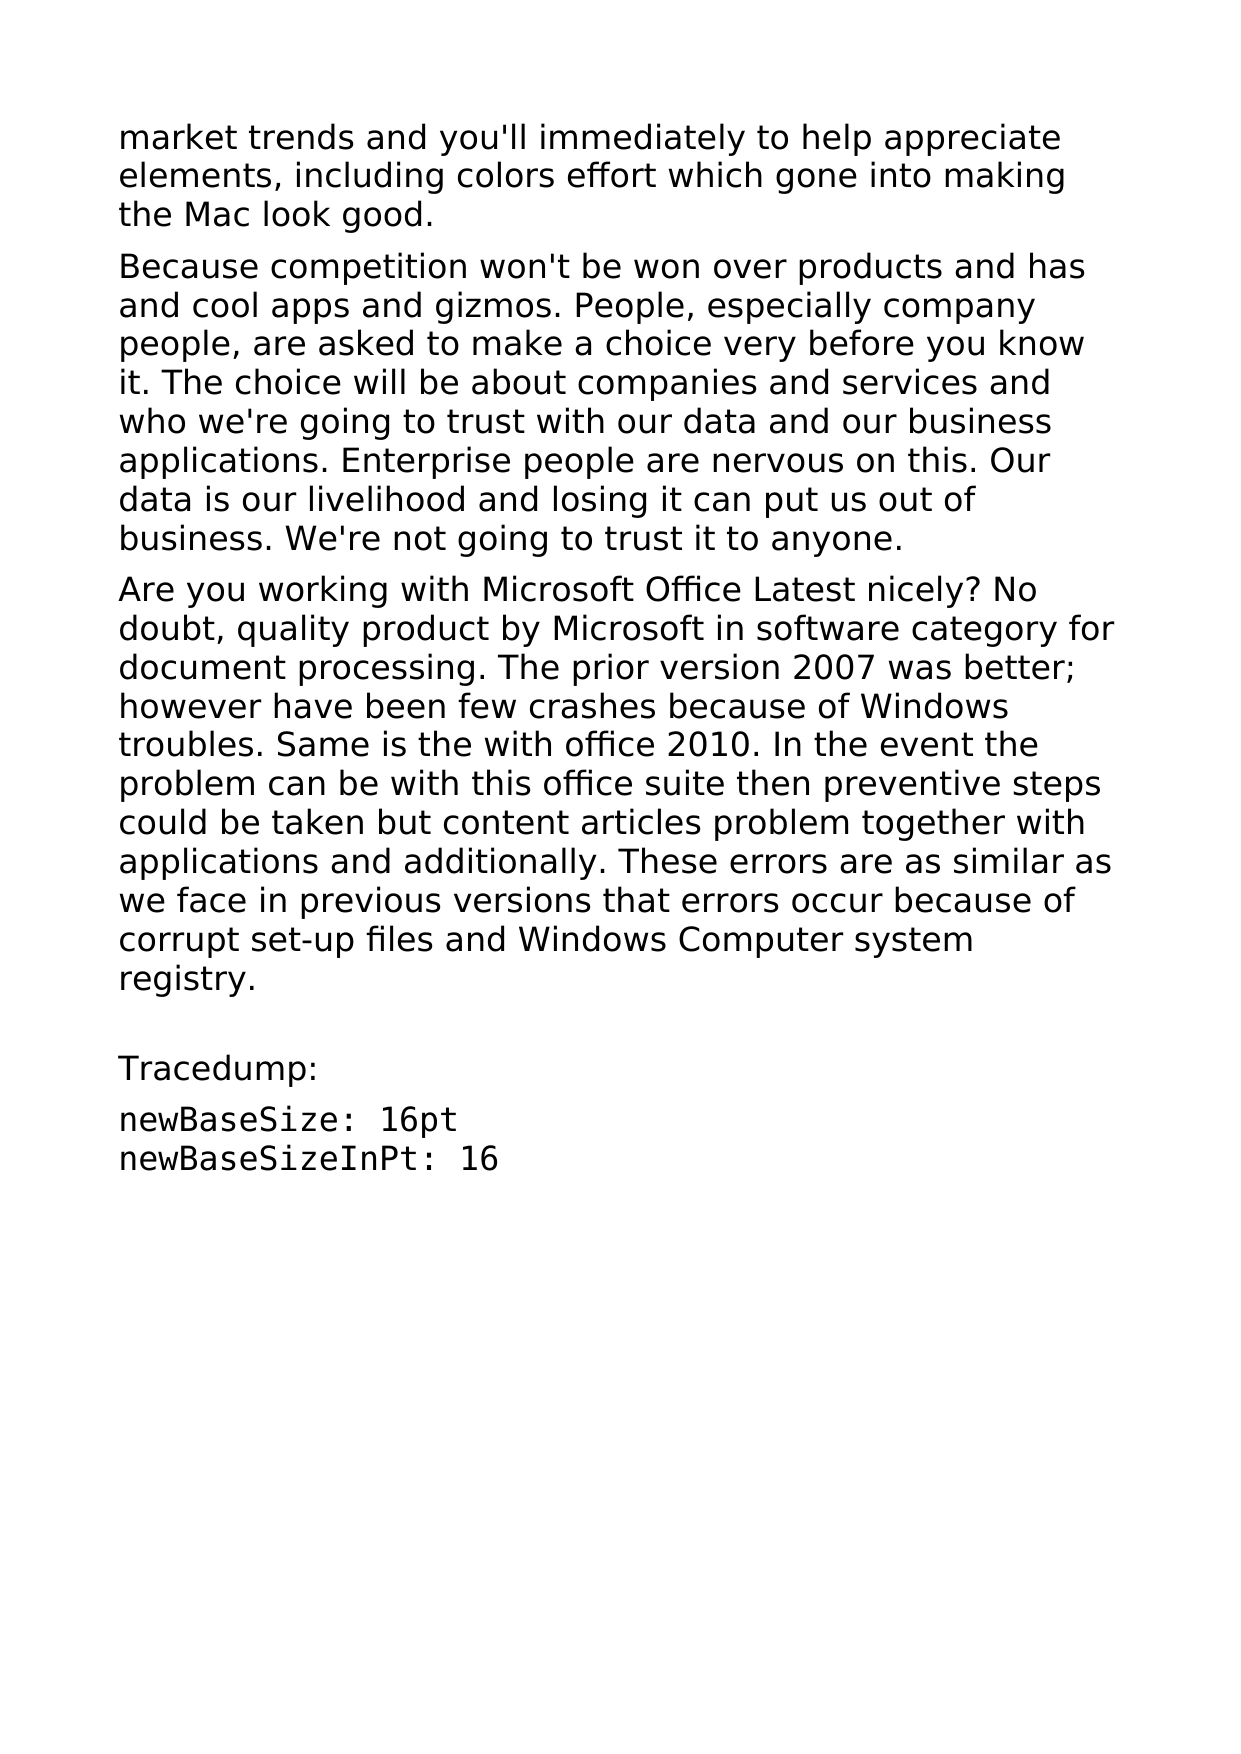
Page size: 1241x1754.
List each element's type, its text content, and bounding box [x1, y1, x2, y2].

text Because competition won't be won over products and has and cool apps and gizmos. People, especially company people, are asked to make a choice very before you know it. The choice will be about companies and services and who we're going to trust with our data and our business applications. Enterprise people are nervous on this. Our data is our livelihood and losing it can put us out of business. We're not going to trust it to anyone. [118, 247, 1122, 558]
text newBaseSize: 16pt newBaseSizeInPt: 16 [118, 1101, 1122, 1178]
text Tracedump: [118, 1010, 1122, 1088]
text market trends and you'll immediately to help appreciate elements, including colors effort which gone into making the Mac look good. [118, 118, 1122, 235]
text Are you working with Microsoft Office Latest nicely? No doubt, quality product by Microsoft in software category for document processing. The prior version 2007 was better; however have been few crashes because of Windows troubles. Same is the with office 2010. In the event the problem can be with this office suite then preventive steps could be taken but content articles problem together with applications and additionally. These errors are as similar as we face in previous versions that errors occur because of corrupt set-up files and Windows Computer system registry. [118, 571, 1122, 998]
